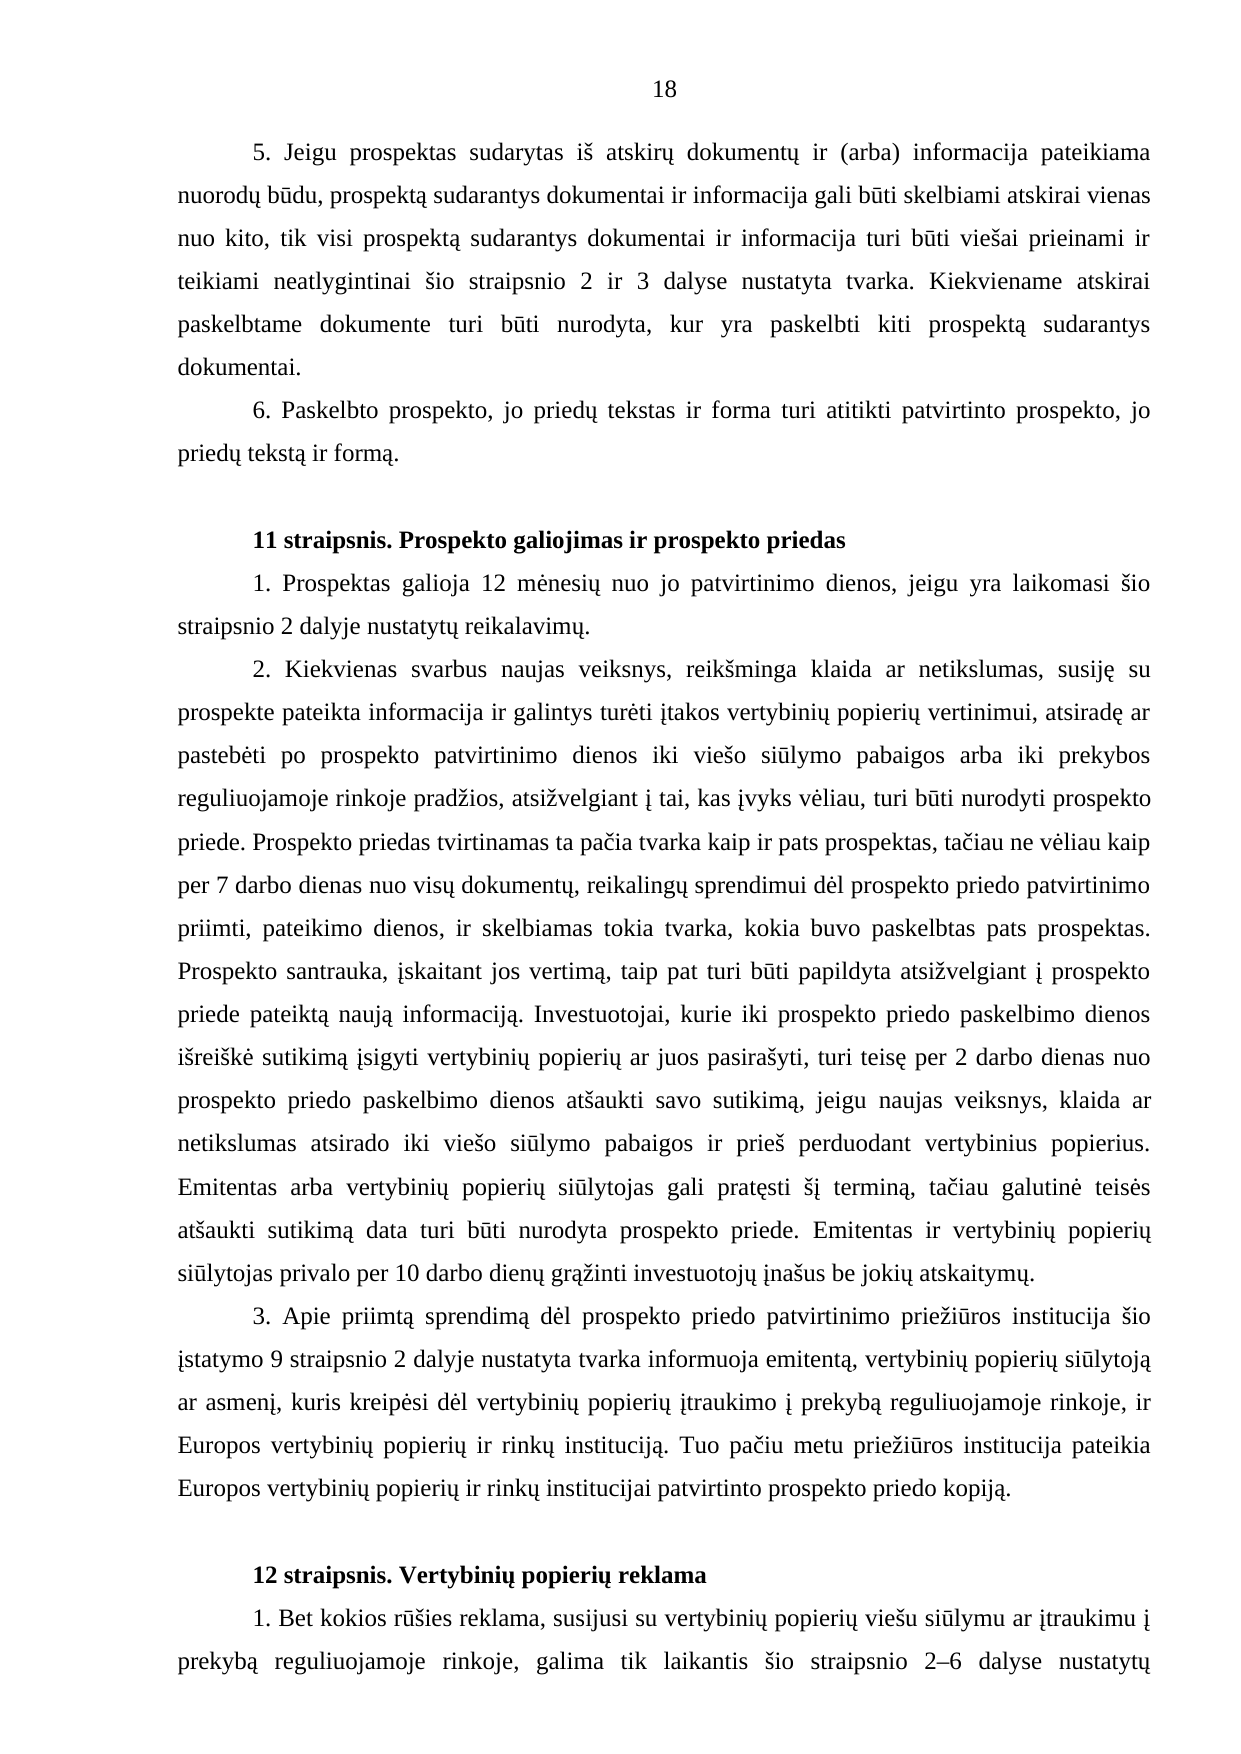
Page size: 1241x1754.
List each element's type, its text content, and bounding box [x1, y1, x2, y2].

text 2. Kiekvienas svarbus naujas veiksnys, reikšminga klaida ar netikslumas, susiję su prospekte pateikta informacija ir galintys turėti įtakos vertybinių popierių vertinimui, atsiradę ar pastebėti po prospekto patvirtinimo dienos iki viešo siūlymo pabaigos arba iki prekybos reguliuojamoje rinkoje pradžios, atsižvelgiant į tai, kas įvyks vėliau, turi būti nurodyti prospekto priede. Prospekto priedas tvirtinamas ta pačia tvarka kaip ir pats prospektas, tačiau ne vėliau kaip per 7 darbo dienas nuo visų dokumentų, reikalingų sprendimui dėl prospekto priedo patvirtinimo priimti, pateikimo dienos, ir skelbiamas tokia tvarka, kokia buvo paskelbtas pats prospektas. Prospekto santrauka, įskaitant jos vertimą, taip pat turi būti papildyta atsižvelgiant į prospekto priede pateiktą naują informaciją. Investuotojai, kurie iki prospekto priedo paskelbimo dienos išreiškė sutikimą įsigyti vertybinių popierių ar juos pasirašyti, turi teisę per 2 darbo dienas nuo prospekto priedo paskelbimo dienos atšaukti savo sutikimą, jeigu naujas veiksnys, klaida ar netikslumas atsirado iki viešo siūlymo pabaigos ir prieš perduodant vertybinius popierius. Emitentas arba vertybinių popierių siūlytojas gali pratęsti šį terminą, tačiau galutinė teisės atšaukti sutikimą data turi būti nurodyta prospekto priede. Emitentas ir vertybinių popierių siūlytojas privalo per 10 darbo dienų grąžinti investuotojų įnašus be jokių atskaitymų. [177, 654, 1152, 1287]
text 6. Paskelbto prospekto, jo priedų tekstas ir forma turi atitikti patvirtinto prospekto, jo priedų tekstą ir formą. [177, 395, 1152, 467]
text 11 straipsnis. Prospekto galiojimas ir prospekto priedas [177, 525, 1152, 553]
text 5. Jeigu prospektas sudarytas iš atskirų dokumentų ir (arba) informacija pateikiama nuorodų būdu, prospektą sudarantys dokumentai ir informacija gali būti skelbiami atskirai vienas nuo kito, tik visi prospektą sudarantys dokumentai ir informacija turi būti viešai prieinami ir teikiami neatlygintinai šio straipsnio 2 ir 3 dalyse nustatyta tvarka. Kiekviename atskirai paskelbtame dokumente turi būti nurodyta, kur yra paskelbti kiti prospektą sudarantys dokumentai. [177, 137, 1152, 381]
text 1. Prospektas galioja 12 mėnesių nuo jo patvirtinimo dienos, jeigu yra laikomasi šio straipsnio 2 dalyje nustatytų reikalavimų. [177, 568, 1152, 640]
text 3. Apie priimtą sprendimą dėl prospekto priedo patvirtinimo priežiūros institucija šio įstatymo 9 straipsnio 2 dalyje nustatyta tvarka informuoja emitentą, vertybinių popierių siūlytoją ar asmenį, kuris kreipėsi dėl vertybinių popierių įtraukimo į prekybą reguliuojamoje rinkoje, ir Europos vertybinių popierių ir rinkų instituciją. Tuo pačiu metu priežiūros institucija pateikia Europos vertybinių popierių ir rinkų institucijai patvirtinto prospekto priedo kopiją. [177, 1301, 1152, 1502]
text 1. Bet kokios rūšies reklama, susijusi su vertybinių popierių viešu siūlymu ar įtraukimu į prekybą reguliuojamoje rinkoje, galima tik laikantis šio straipsnio 2–6 dalyse nustatytų [177, 1603, 1152, 1675]
text 12 straipsnis. Vertybinių popierių reklama [177, 1560, 1152, 1588]
